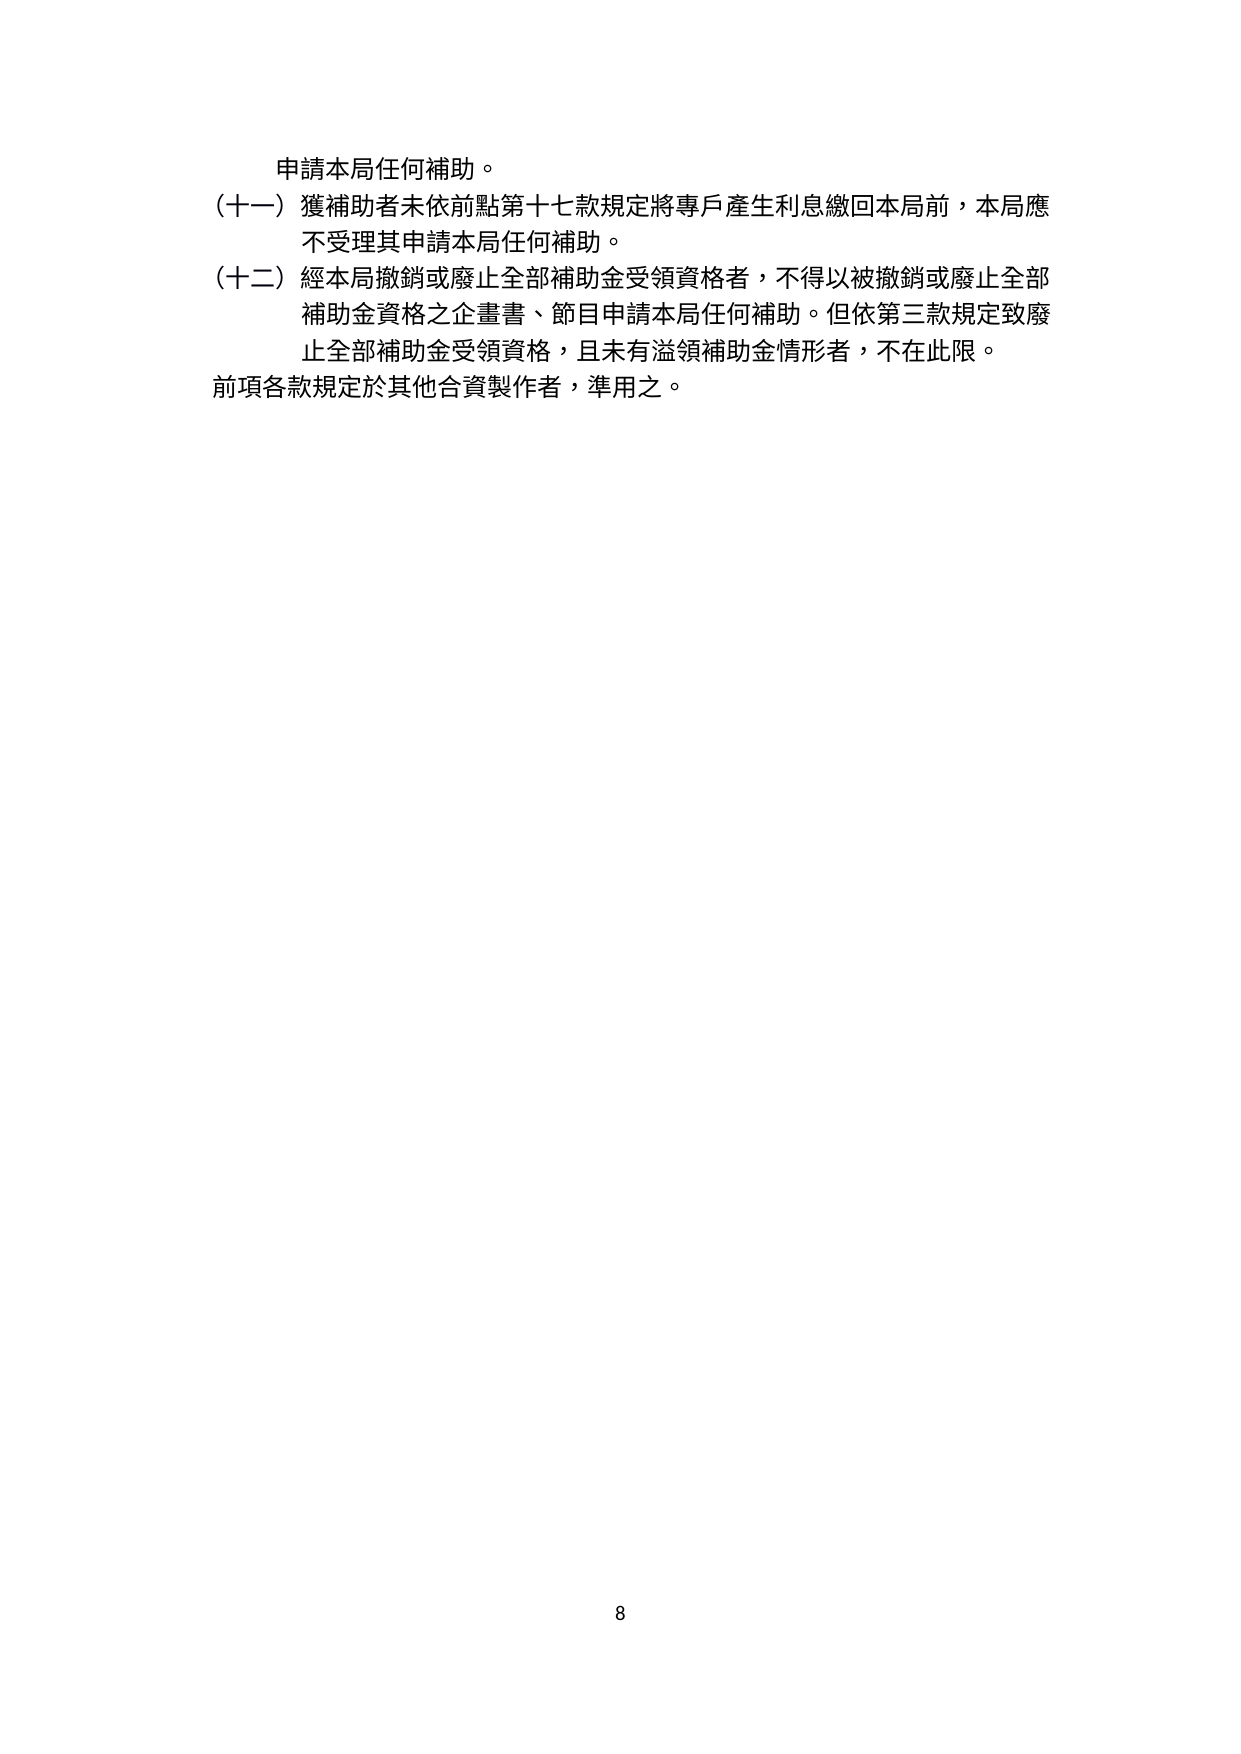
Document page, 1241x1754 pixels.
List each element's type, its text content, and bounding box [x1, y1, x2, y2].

list 獲補助者未依前點第十七款規定將專戶產生利息繳回本局前，本局應不受理其申請本局任何補助。 [200, 186, 1053, 259]
list 申請本局任何補助。 [200, 150, 1053, 186]
text 前項各款規定於其他合資製作者，準用之。 [188, 367, 1053, 404]
list 經本局撤銷或廢止全部補助金受領資格者，不得以被撤銷或廢止全部補助金資格之企畫書、節目申請本局任何補助。但依第三款規定致廢止全部補助金受領資格，且未有溢領補助金情形者，不在此限。 [200, 259, 1053, 367]
